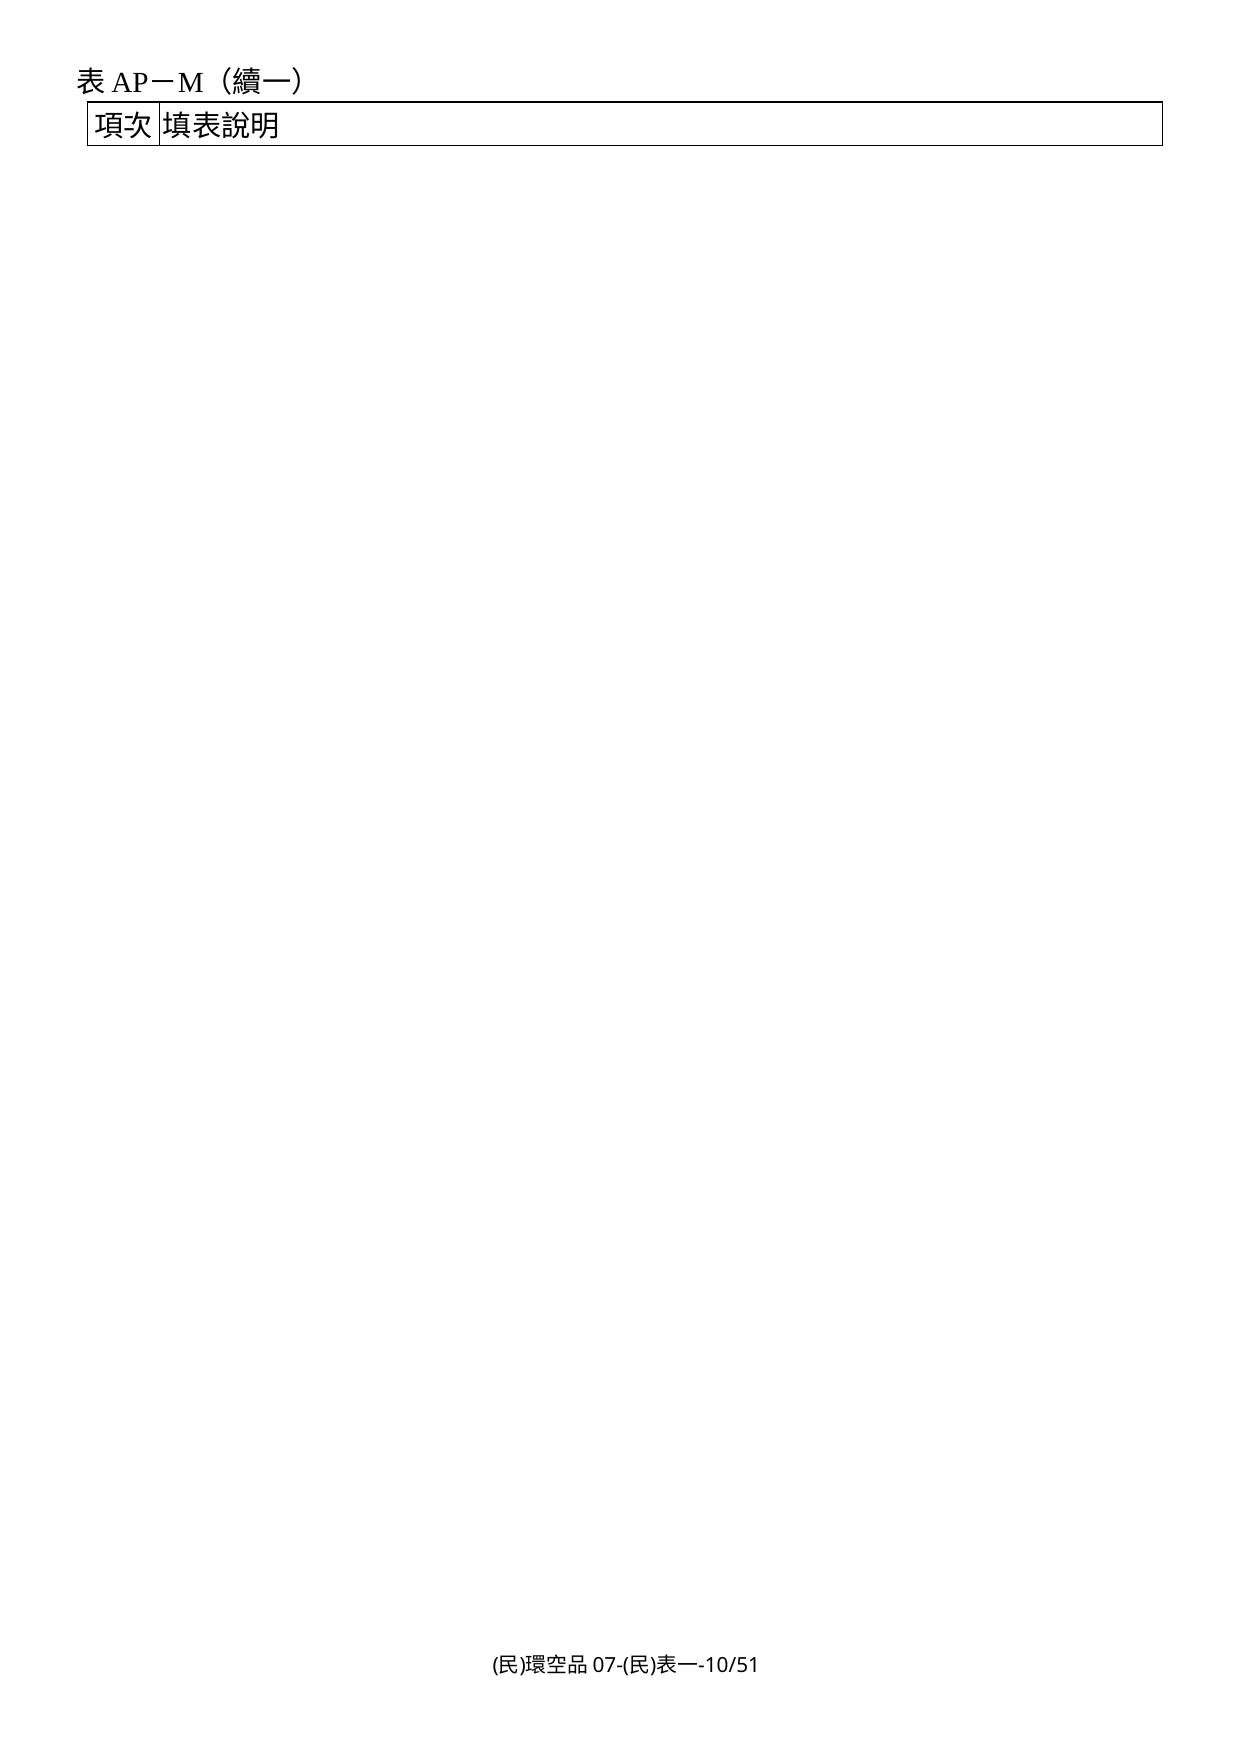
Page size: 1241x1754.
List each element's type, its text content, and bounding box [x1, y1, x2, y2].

text 表AP－M（續一） [76, 59, 1163, 101]
table_header 項次 [88, 103, 159, 145]
table_header 填表說明 [160, 103, 1162, 145]
